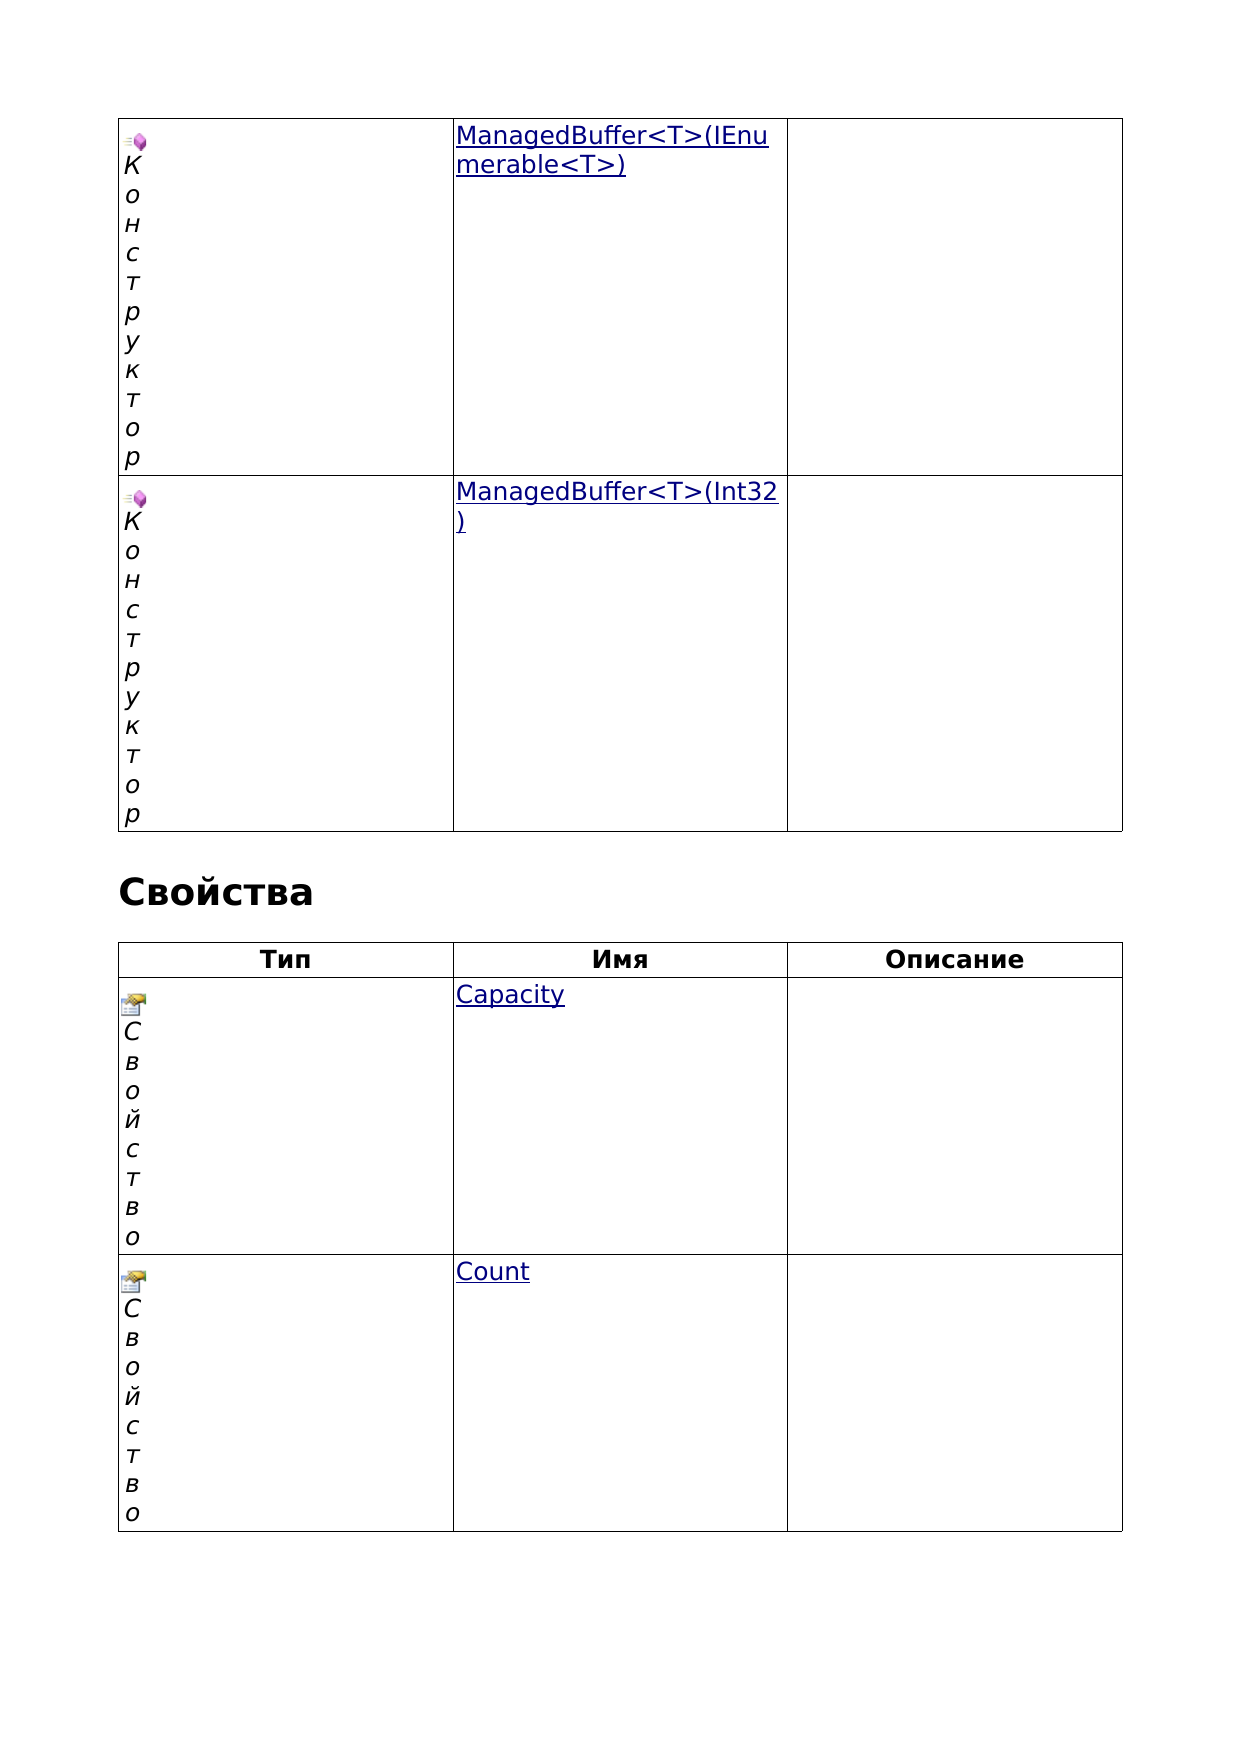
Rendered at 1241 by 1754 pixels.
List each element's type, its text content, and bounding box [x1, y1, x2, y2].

table_cell [788, 476, 1122, 831]
table_cell [788, 978, 1122, 1254]
table_cell ManagedBuffer<T>(Int32) [454, 476, 787, 831]
table_cell [788, 119, 1122, 474]
picture [121, 133, 147, 151]
table_cell ManagedBuffer<T>(IEnumerable<T>) [454, 119, 787, 474]
table_header Имя [454, 943, 787, 977]
subtitle Свойства [118, 871, 1122, 914]
picture [121, 992, 147, 1018]
table_cell [119, 1255, 453, 1531]
table_cell Count [454, 1255, 787, 1531]
picture [121, 1269, 147, 1295]
table_cell [119, 978, 453, 1254]
table_cell Capacity [454, 978, 787, 1254]
table_cell [119, 119, 453, 474]
table_header Описание [788, 943, 1122, 977]
table_cell [119, 476, 453, 831]
picture [121, 490, 147, 508]
table_cell [788, 1255, 1122, 1531]
table_header Тип [119, 943, 453, 977]
